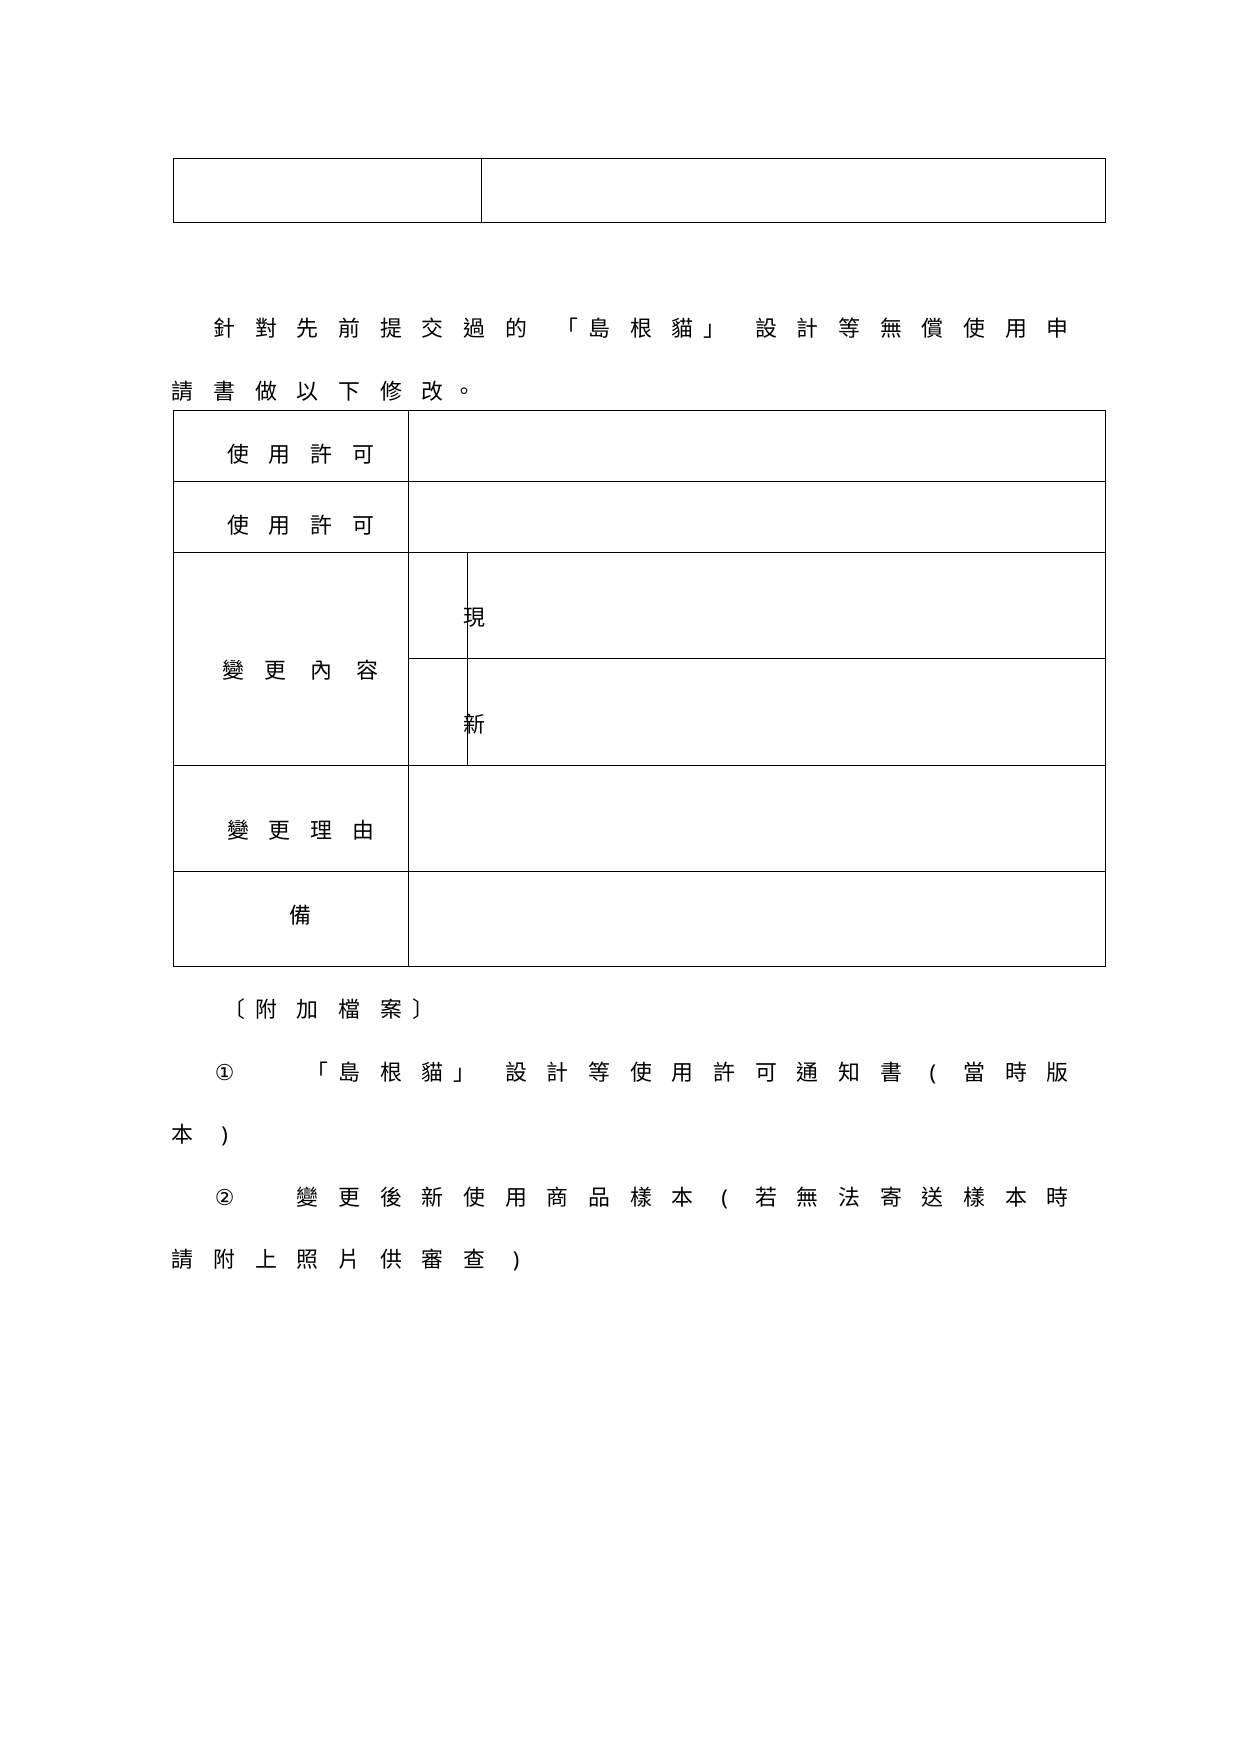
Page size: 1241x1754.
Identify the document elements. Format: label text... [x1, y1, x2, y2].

table_cell [468, 553, 1105, 658]
table_cell 備 註 [174, 872, 408, 966]
text 〔附加檔案〕 [162, 967, 1078, 1029]
table_cell 使用許可商品名稱 [174, 482, 408, 552]
table_header [409, 411, 1105, 481]
text ① 「島根貓」設計等使用許可通知書(當時版本) [162, 1029, 1078, 1154]
table_cell [409, 766, 1105, 871]
text ② 變更後新使用商品樣本(若無法寄送樣本時請附上照片供審查) [162, 1154, 1078, 1279]
table_cell 變更理由 [174, 766, 408, 871]
text 針對先前提交過的「島根貓」設計等無償使用申請書做以下修改。 [162, 285, 1078, 410]
table_cell [174, 159, 481, 222]
table_cell 現 [409, 553, 467, 658]
table_cell 新 [409, 659, 467, 765]
table_cell [409, 872, 1105, 966]
table_cell [409, 482, 1105, 552]
table_cell 變更內容 [174, 553, 408, 765]
table_header 使用許可號碼 [174, 411, 408, 481]
table_cell [482, 159, 1105, 222]
table_cell [468, 659, 1105, 765]
